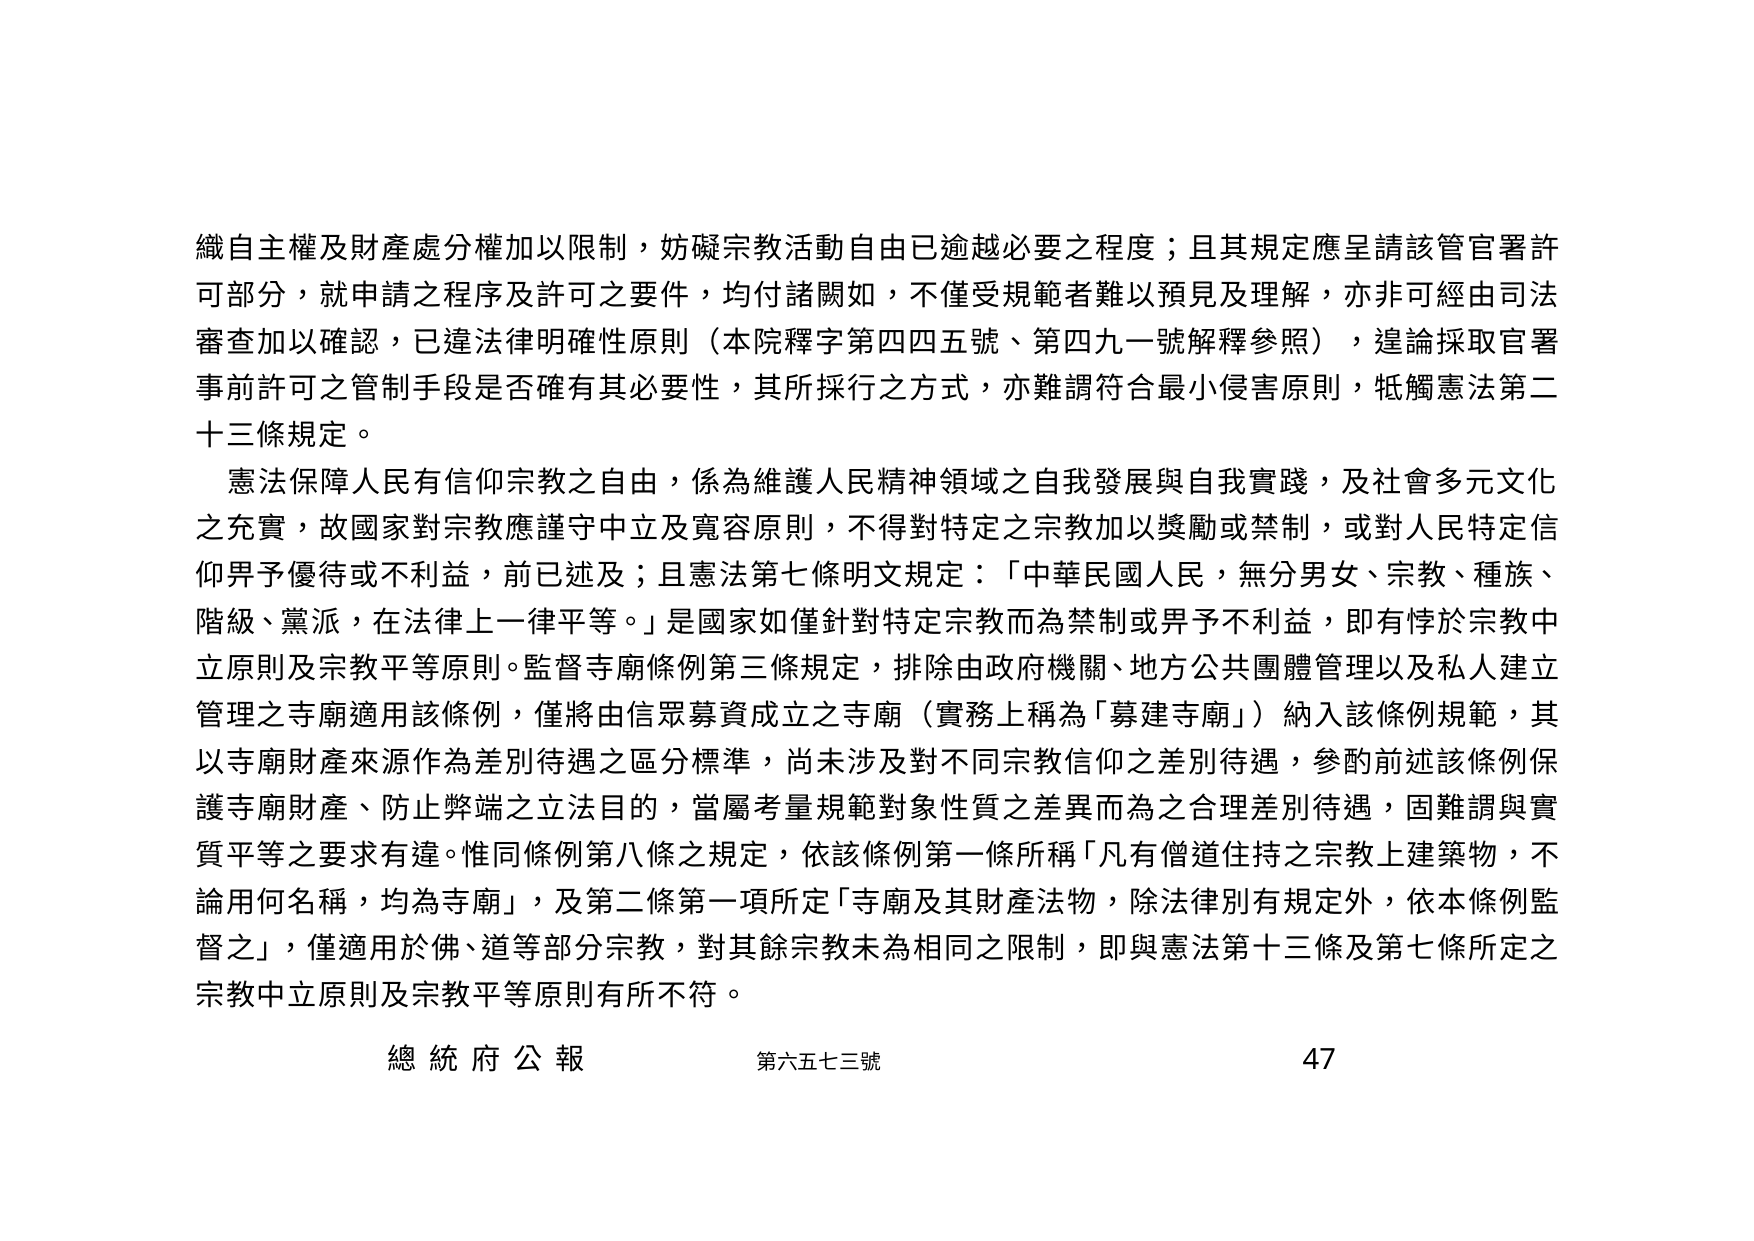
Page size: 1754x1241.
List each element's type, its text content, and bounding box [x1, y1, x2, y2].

text 憲法保障人民有信仰宗教之自由，係為維護人民精神領域之自我發展與自我實踐，及社會多元文化之充實，故國家對宗教應謹守中立及寬容原則，不得對特定之宗教加以獎勵或禁制，或對人民特定信仰畀予優待或不利益，前已述及；且憲法第七條明文規定：「中華民國人民，無分男女、宗教、種族、階級、黨派，在法律上一律平等。」是國家如僅針對特定宗教而為禁制或畀予不利益，即有悖於宗教中立原則及宗教平等原則。監督寺廟條例第三條規定，排除由政府機關、地方公共團體管理以及私人建立管理之寺廟適用該條例，僅將由信眾募資成立之寺廟（實務上稱為「募建寺廟」）納入該條例規範，其以寺廟財產來源作為差別待遇之區分標準，尚未涉及對不同宗教信仰之差別待遇，參酌前述該條例保護寺廟財產、防止弊端之立法目的，當屬考量規範對象性質之差異而為之合理差別待遇，固難謂與實質平等之要求有違。惟同條例第八條之規定，依該條例第一條所稱「凡有僧道住持之宗教上建築物，不論用何名稱，均為寺廟」，及第二條第一項所定「寺廟及其財產法物，除法律別有規定外，依本條例監督之」，僅適用於佛、道等部分宗教，對其餘宗教未為相同之限制，即與憲法第十三條及第七條所定之宗教中立原則及宗教平等原則有所不符。 [195, 455, 1559, 1015]
text 織自主權及財產處分權加以限制，妨礙宗教活動自由已逾越必要之程度；且其規定應呈請該管官署許可部分，就申請之程序及許可之要件，均付諸闕如，不僅受規範者難以預見及理解，亦非可經由司法審查加以確認，已違法律明確性原則（本院釋字第四四五號、第四九一號解釋參照），遑論採取官署事前許可之管制手段是否確有其必要性，其所採行之方式，亦難謂符合最小侵害原則，牴觸憲法第二十三條規定。 [195, 222, 1559, 455]
